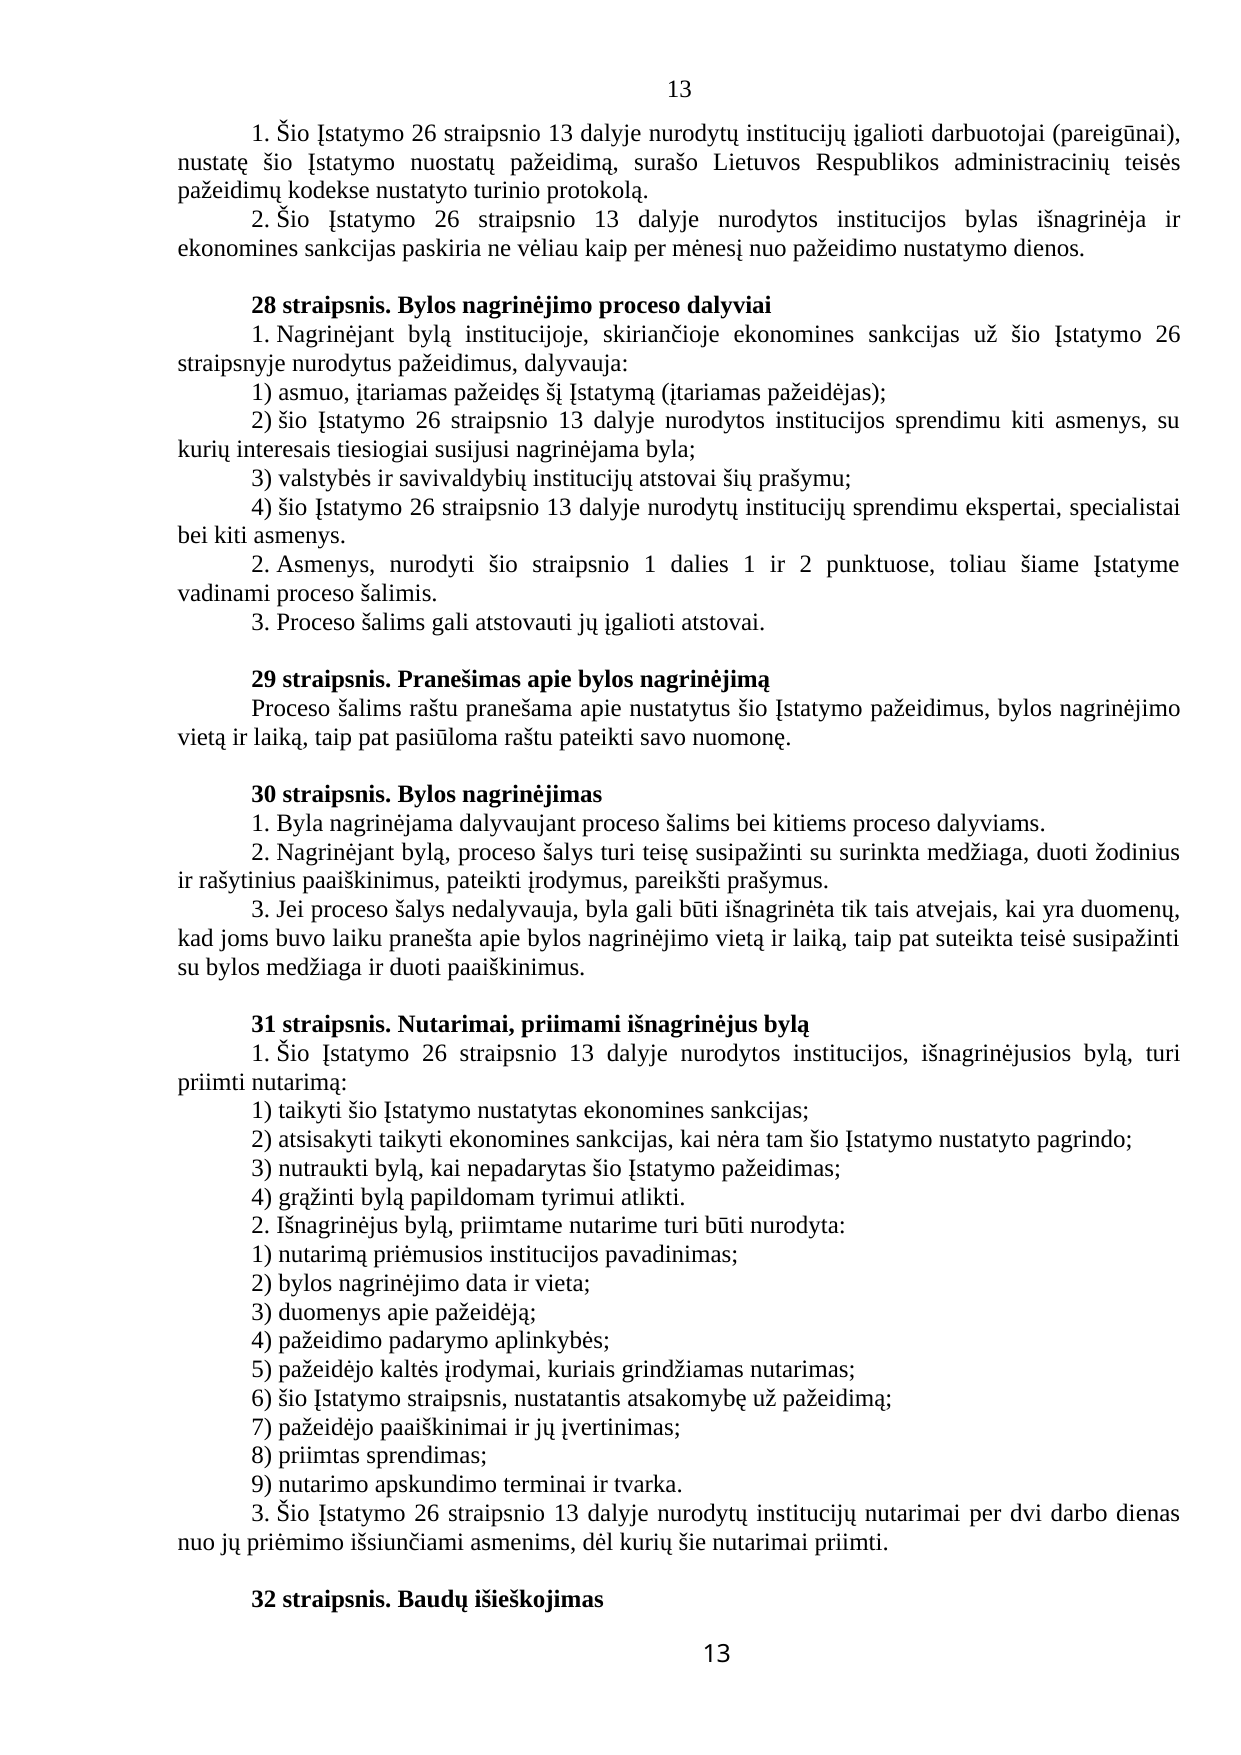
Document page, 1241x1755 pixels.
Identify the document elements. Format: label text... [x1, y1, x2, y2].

text 1) asmuo, įtariamas pažeidęs šį Įstatymą (įtariamas pažeidėjas); [177, 377, 1181, 406]
text 31 straipsnis. Nutarimai, priimami išnagrinėjus bylą [177, 1009, 1181, 1038]
text 2. Išnagrinėjus bylą, priimtame nutarime turi būti nurodyta: [177, 1211, 1181, 1239]
text 32 straipsnis. Baudų išieškojimas [177, 1584, 1181, 1613]
text 4) šio Įstatymo 26 straipsnio 13 dalyje nurodytų institucijų sprendimu ekspertai, specialistai bei kiti asmenys. [177, 492, 1181, 549]
text 2) bylos nagrinėjimo data ir vieta; [177, 1268, 1181, 1297]
text 3) duomenys apie pažeidėją; [177, 1297, 1181, 1326]
text 3. Jei proceso šalys nedalyvauja, byla gali būti išnagrinėta tik tais atvejais, kai yra duomenų, kad joms buvo laiku pranešta apie bylos nagrinėjimo vietą ir laiką, taip pat suteikta teisė susipažinti su bylos medžiaga ir duoti paaiškinimus. [177, 894, 1181, 981]
text Proceso šalims raštu pranešama apie nustatytus šio Įstatymo pažeidimus, bylos nagrinėjimo vietą ir laiką, taip pat pasiūloma raštu pateikti savo nuomonę. [177, 693, 1181, 751]
text 30 straipsnis. Bylos nagrinėjimas [177, 779, 1181, 808]
text 3. Proceso šalims gali atstovauti jų įgalioti atstovai. [177, 607, 1181, 636]
text 2) atsisakyti taikyti ekonomines sankcijas, kai nėra tam šio Įstatymo nustatyto pagrindo; [177, 1124, 1181, 1153]
text 3. Šio Įstatymo 26 straipsnio 13 dalyje nurodytų institucijų nutarimai per dvi darbo dienas nuo jų priėmimo išsiunčiami asmenims, dėl kurių šie nutarimai priimti. [177, 1498, 1181, 1556]
text 3) nutraukti bylą, kai nepadarytas šio Įstatymo pažeidimas; [177, 1153, 1181, 1182]
text 1. Byla nagrinėjama dalyvaujant proceso šalims bei kitiems proceso dalyviams. [177, 808, 1181, 837]
text 3) valstybės ir savivaldybių institucijų atstovai šių prašymu; [177, 463, 1181, 492]
text 4) grąžinti bylą papildomam tyrimui atlikti. [177, 1182, 1181, 1211]
text 1. Šio Įstatymo 26 straipsnio 13 dalyje nurodytos institucijos, išnagrinėjusios bylą, turi priimti nutarimą: [177, 1038, 1181, 1096]
text 9) nutarimo apskundimo terminai ir tvarka. [177, 1469, 1181, 1498]
text 1. Nagrinėjant bylą institucijoje, skiriančioje ekonomines sankcijas už šio Įstatymo 26 straipsnyje nurodytus pažeidimus, dalyvauja: [177, 319, 1181, 377]
text 8) priimtas sprendimas; [177, 1441, 1181, 1469]
text 7) pažeidėjo paaiškinimai ir jų įvertinimas; [177, 1412, 1181, 1441]
text 4) pažeidimo padarymo aplinkybės; [177, 1326, 1181, 1354]
text 6) šio Įstatymo straipsnis, nustatantis atsakomybę už pažeidimą; [177, 1383, 1181, 1412]
text 29 straipsnis. Pranešimas apie bylos nagrinėjimą [177, 664, 1181, 693]
text 28 straipsnis. Bylos nagrinėjimo proceso dalyviai [177, 291, 1181, 319]
text 2. Asmenys, nurodyti šio straipsnio 1 dalies 1 ir 2 punktuose, toliau šiame Įstatyme vadinami proceso šalimis. [177, 549, 1181, 607]
text 1) nutarimą priėmusios institucijos pavadinimas; [177, 1239, 1181, 1268]
text 2. Nagrinėjant bylą, proceso šalys turi teisę susipažinti su surinkta medžiaga, duoti žodinius ir rašytinius paaiškinimus, pateikti įrodymus, pareikšti prašymus. [177, 837, 1181, 894]
text 1) taikyti šio Įstatymo nustatytas ekonomines sankcijas; [177, 1096, 1181, 1124]
text 2) šio Įstatymo 26 straipsnio 13 dalyje nurodytos institucijos sprendimu kiti asmenys, su kurių interesais tiesiogiai susijusi nagrinėjama byla; [177, 406, 1181, 463]
text 2. Šio Įstatymo 26 straipsnio 13 dalyje nurodytos institucijos bylas išnagrinėja ir ekonomines sankcijas paskiria ne vėliau kaip per mėnesį nuo pažeidimo nustatymo dienos. [177, 204, 1181, 262]
text 5) pažeidėjo kaltės įrodymai, kuriais grindžiamas nutarimas; [177, 1354, 1181, 1383]
text 1. Šio Įstatymo 26 straipsnio 13 dalyje nurodytų institucijų įgalioti darbuotojai (pareigūnai), nustatę šio Įstatymo nuostatų pažeidimą, surašo Lietuvos Respublikos administracinių teisės pažeidimų kodekse nustatyto turinio protokolą. [177, 118, 1181, 204]
